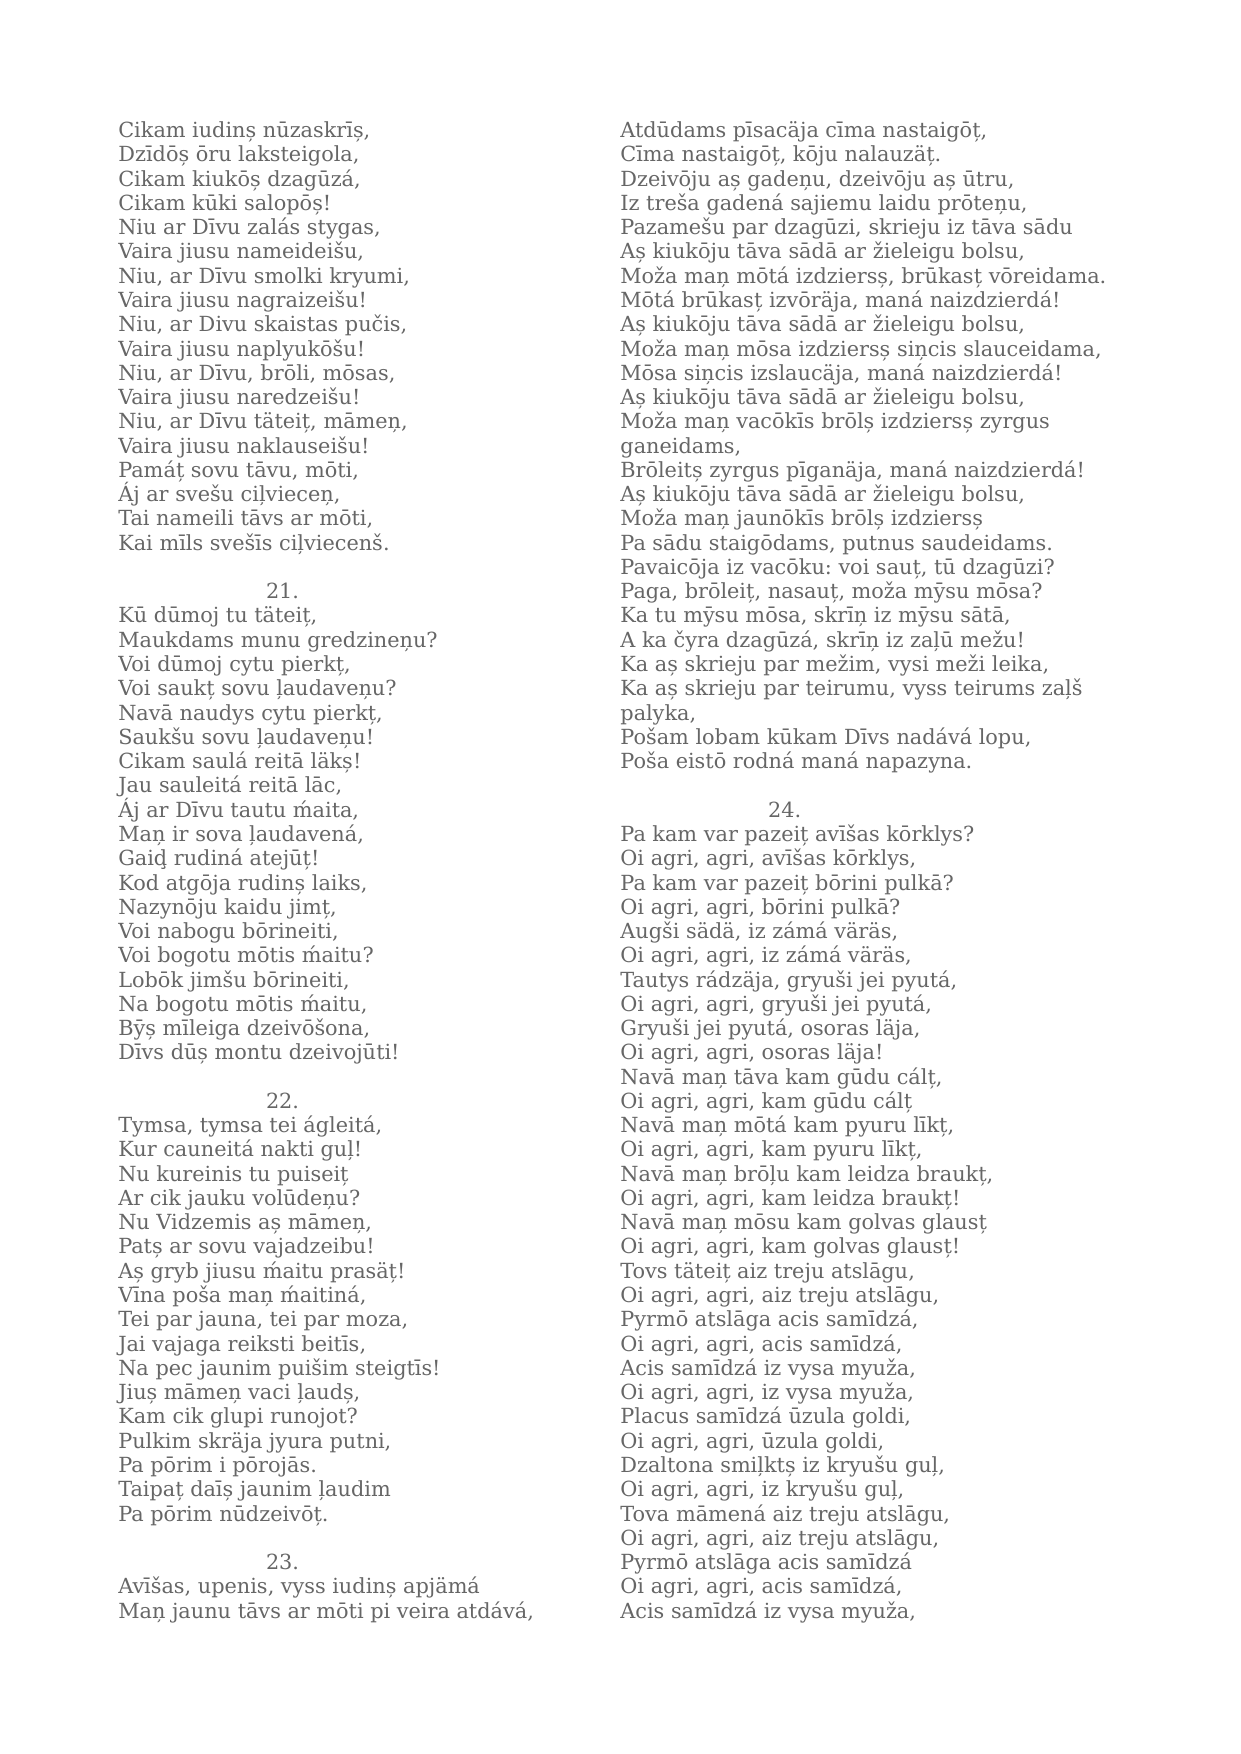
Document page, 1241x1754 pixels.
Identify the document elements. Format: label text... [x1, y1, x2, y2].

text Placus samīdzá ūzula goldi, [620, 1404, 1122, 1429]
text Acis samīdzá iz vysa myuža, [620, 1599, 1122, 1623]
text Ka aș skrieju par teirumu, vyss teirums zaļš palyka, [620, 676, 1122, 725]
text 22. [118, 1089, 620, 1113]
text Iz treša gadená sajiemu laidu prōteņu, [620, 191, 1122, 215]
text Moža maņ mōsa izdziersș siņcis slauceidama, [620, 337, 1122, 361]
text Maņ ir sova ļaudavená, [118, 822, 620, 846]
text Gaiḑ rudiná atejūț! [118, 846, 620, 871]
text Tova māmená aiz treju atslāgu, [620, 1502, 1122, 1526]
text Oi agri, agri, acis samīdzá, [620, 1574, 1122, 1599]
text Niu, ar Dīvu, brōli, mōsas, [118, 361, 620, 385]
text Oi agri, agri, kam golvas glausț! [620, 1234, 1122, 1259]
text Jau sauleitá reitā lāc, [118, 773, 620, 798]
text Tai nameili tāvs ar mōti, [118, 506, 620, 531]
text Tymsa, tymsa tei ágleitá, [118, 1113, 620, 1137]
text Oi agri, agri, aiz treju atslāgu, [620, 1526, 1122, 1550]
text Pyrmō atslāga acis samīdzá [620, 1550, 1122, 1574]
text Navā maņ brōļu kam leidza braukț, [620, 1162, 1122, 1186]
text Na pec jaunim puišim steigtīs! [118, 1356, 620, 1380]
text Brōleitș zyrgus pīganäja, maná naizdzierdá! [620, 458, 1122, 482]
text Pa kam var pazeiț avīšas kōrklys? [620, 822, 1122, 846]
text Oi agri, agri, iz kryušu guļ, [620, 1477, 1122, 1502]
text Aș kiukōju tāva sādā ar žieleigu bolsu, [620, 385, 1122, 409]
text Vaira jiusu naredzeišu! [118, 385, 620, 409]
text Moža maņ jaunōkīs brōlș izdziersș [620, 506, 1122, 531]
text Niu, ar Dīvu täteiț, māmeņ, [118, 409, 620, 434]
text Pa pōrim nūdzeivōț. [118, 1502, 620, 1526]
text Poša eistō rodná maná napazyna. [620, 749, 1122, 773]
text Ka tu mȳsu mōsa, skrīņ iz mȳsu sātā, [620, 603, 1122, 628]
text Niu, ar Divu skaistas pučis, [118, 312, 620, 337]
text Aș gryb jiusu ḿaitu prasäț! [118, 1259, 620, 1283]
text Oi agri, agri, gryuši jei pyutá, [620, 992, 1122, 1016]
text 21. [118, 579, 620, 603]
text Atdūdams pīsacäja cīma nastaigōț, [620, 118, 1122, 142]
text Saukšu sovu ļaudaveņu! [118, 725, 620, 749]
text Bȳș mīleiga dzeivōšona, [118, 1016, 620, 1040]
text Oi agri, agri, kam pyuru līkț, [620, 1137, 1122, 1162]
text Cīma nastaigōț, kōju nalauzäț. [620, 142, 1122, 167]
text Cikam kūki salopōș! [118, 191, 620, 215]
text Patș ar sovu vajadzeibu! [118, 1234, 620, 1259]
text Kur cauneitá nakti guļ! [118, 1137, 620, 1162]
text Oi agri, agri, avīšas kōrklys, [620, 846, 1122, 871]
text Pazamešu par dzagūzi, skrieju iz tāva sādu [620, 215, 1122, 239]
text Navā naudys cytu pierkț, [118, 701, 620, 725]
text Augši sädä, iz zámá väräs, [620, 919, 1122, 943]
text Navā maņ mōsu kam golvas glausț [620, 1210, 1122, 1234]
text Niu ar Dīvu zalás stygas, [118, 215, 620, 239]
text Nu Vidzemis aș māmeņ, [118, 1210, 620, 1234]
text Aș kiukōju tāva sādā ar žieleigu bolsu, [620, 482, 1122, 506]
text Nazynōju kaidu jimț, [118, 895, 620, 919]
text Gryuši jei pyutá, osoras läja, [620, 1016, 1122, 1040]
text Na bogotu mōtis ḿaitu, [118, 992, 620, 1016]
text Oi agri, agri, kam gūdu cálț [620, 1089, 1122, 1113]
text Tautys rádzäja, gryuši jei pyutá, [620, 968, 1122, 992]
text Oi agri, agri, iz vysa myuža, [620, 1380, 1122, 1404]
text Cikam kiukōș dzagūzá, [118, 167, 620, 191]
text Jai vajaga reiksti beitīs, [118, 1332, 620, 1356]
text Navā maņ tāva kam gūdu cálț, [620, 1065, 1122, 1089]
text Dzeivōju aș gadeņu, dzeivōju aș ūtru, [620, 167, 1122, 191]
text Aș kiukōju tāva sādā ar žieleigu bolsu, [620, 312, 1122, 337]
text Acis samīdzá iz vysa myuža, [620, 1356, 1122, 1380]
text Pošam lobam kūkam Dīvs nadává lopu, [620, 725, 1122, 749]
text Moža maņ vacōkīs brōlș izdziersș zyrgus ganeidams, [620, 409, 1122, 458]
text Oi agri, agri, aiz treju atslāgu, [620, 1283, 1122, 1307]
text Tei par jauna, tei par moza, [118, 1307, 620, 1332]
text Moža maņ mōtá izdziersș, brūkasț vōreidama. [620, 264, 1122, 288]
text Voi bogotu mōtis ḿaitu? [118, 943, 620, 968]
text Lobōk jimšu bōrineiti, [118, 968, 620, 992]
text Vaira jiusu nameideišu, [118, 239, 620, 264]
text Vaira jiusu naklauseišu! [118, 434, 620, 458]
text Pa sādu staigōdams, putnus saudeidams. [620, 531, 1122, 555]
text Cikam saulá reitā läkș! [118, 749, 620, 773]
text Niu, ar Dīvu smolki kryumi, [118, 264, 620, 288]
text Jiuș māmeņ vaci ļaudș, [118, 1380, 620, 1404]
text Pa kam var pazeiț bōrini pulkā? [620, 871, 1122, 895]
text Kai mīls svešīs ciļviecenš. [118, 531, 620, 555]
text 23. [118, 1550, 620, 1574]
text Dzīdōș ōru laksteigola, [118, 142, 620, 167]
text A ka čyra dzagūzá, skrīņ iz zaļū mežu! [620, 628, 1122, 652]
text Oi agri, agri, bōrini pulkā? [620, 895, 1122, 919]
text Pulkim skräja jyura putni, [118, 1429, 620, 1453]
text Mōsa siņcis izslaucäja, maná naizdzierdá! [620, 361, 1122, 385]
text Oi agri, agri, osoras läja! [620, 1040, 1122, 1065]
text Áj ar svešu ciļvieceņ, [118, 482, 620, 506]
text Taipaț daīș jaunim ļaudim [118, 1477, 620, 1502]
text Kū dūmoj tu täteiț, [118, 603, 620, 628]
text Maukdams munu gredzineņu? [118, 628, 620, 652]
text Paga, brōleiț, nasauț, moža mȳsu mōsa? [620, 579, 1122, 603]
text Dīvs dūș montu dzeivojūti! [118, 1040, 620, 1065]
text Ka aș skrieju par mežim, vysi meži leika, [620, 652, 1122, 676]
text Dzaltona smiļktș iz kryušu guļ, [620, 1453, 1122, 1477]
text Tovs täteiț aiz treju atslāgu, [620, 1259, 1122, 1283]
text Oi agri, agri, iz zámá väräs, [620, 943, 1122, 968]
text Vaira jiusu naplyukōšu! [118, 337, 620, 361]
text Áj ar Dīvu tautu ḿaita, [118, 798, 620, 822]
text Vaira jiusu nagraizeišu! [118, 288, 620, 312]
text Mōtá brūkasț izvōräja, maná naizdzierdá! [620, 288, 1122, 312]
text Voi dūmoj cytu pierkț, [118, 652, 620, 676]
text Voi nabogu bōrineiti, [118, 919, 620, 943]
text Pavaicōja iz vacōku: voi sauț, tū dzagūzi? [620, 555, 1122, 579]
text Ar cik jauku volūdeņu? [118, 1186, 620, 1210]
text Oi agri, agri, ūzula goldi, [620, 1429, 1122, 1453]
text Cikam iudinș nūzaskrīș, [118, 118, 620, 142]
text Kam cik glupi runojot? [118, 1404, 620, 1429]
text Avīšas, upenis, vyss iudinș apjämá [118, 1574, 620, 1599]
text Pa pōrim i pōrojās. [118, 1453, 620, 1477]
text Navā maņ mōtá kam pyuru līkț, [620, 1113, 1122, 1137]
text Nu kureinis tu puiseiț [118, 1162, 620, 1186]
text Oi agri, agri, kam leidza braukț! [620, 1186, 1122, 1210]
text Pyrmō atslāga acis samīdzá, [620, 1307, 1122, 1332]
text Vīna poša maņ ḿaitiná, [118, 1283, 620, 1307]
text Voi saukț sovu ļaudaveņu? [118, 676, 620, 701]
text Oi agri, agri, acis samīdzá, [620, 1332, 1122, 1356]
text Pamáț sovu tāvu, mōti, [118, 458, 620, 482]
text Aș kiukōju tāva sādā ar žieleigu bolsu, [620, 239, 1122, 264]
text Kod atgōja rudinș laiks, [118, 871, 620, 895]
text Maņ jaunu tāvs ar mōti pi veira atdává, [118, 1599, 620, 1623]
text 24. [620, 798, 1122, 822]
